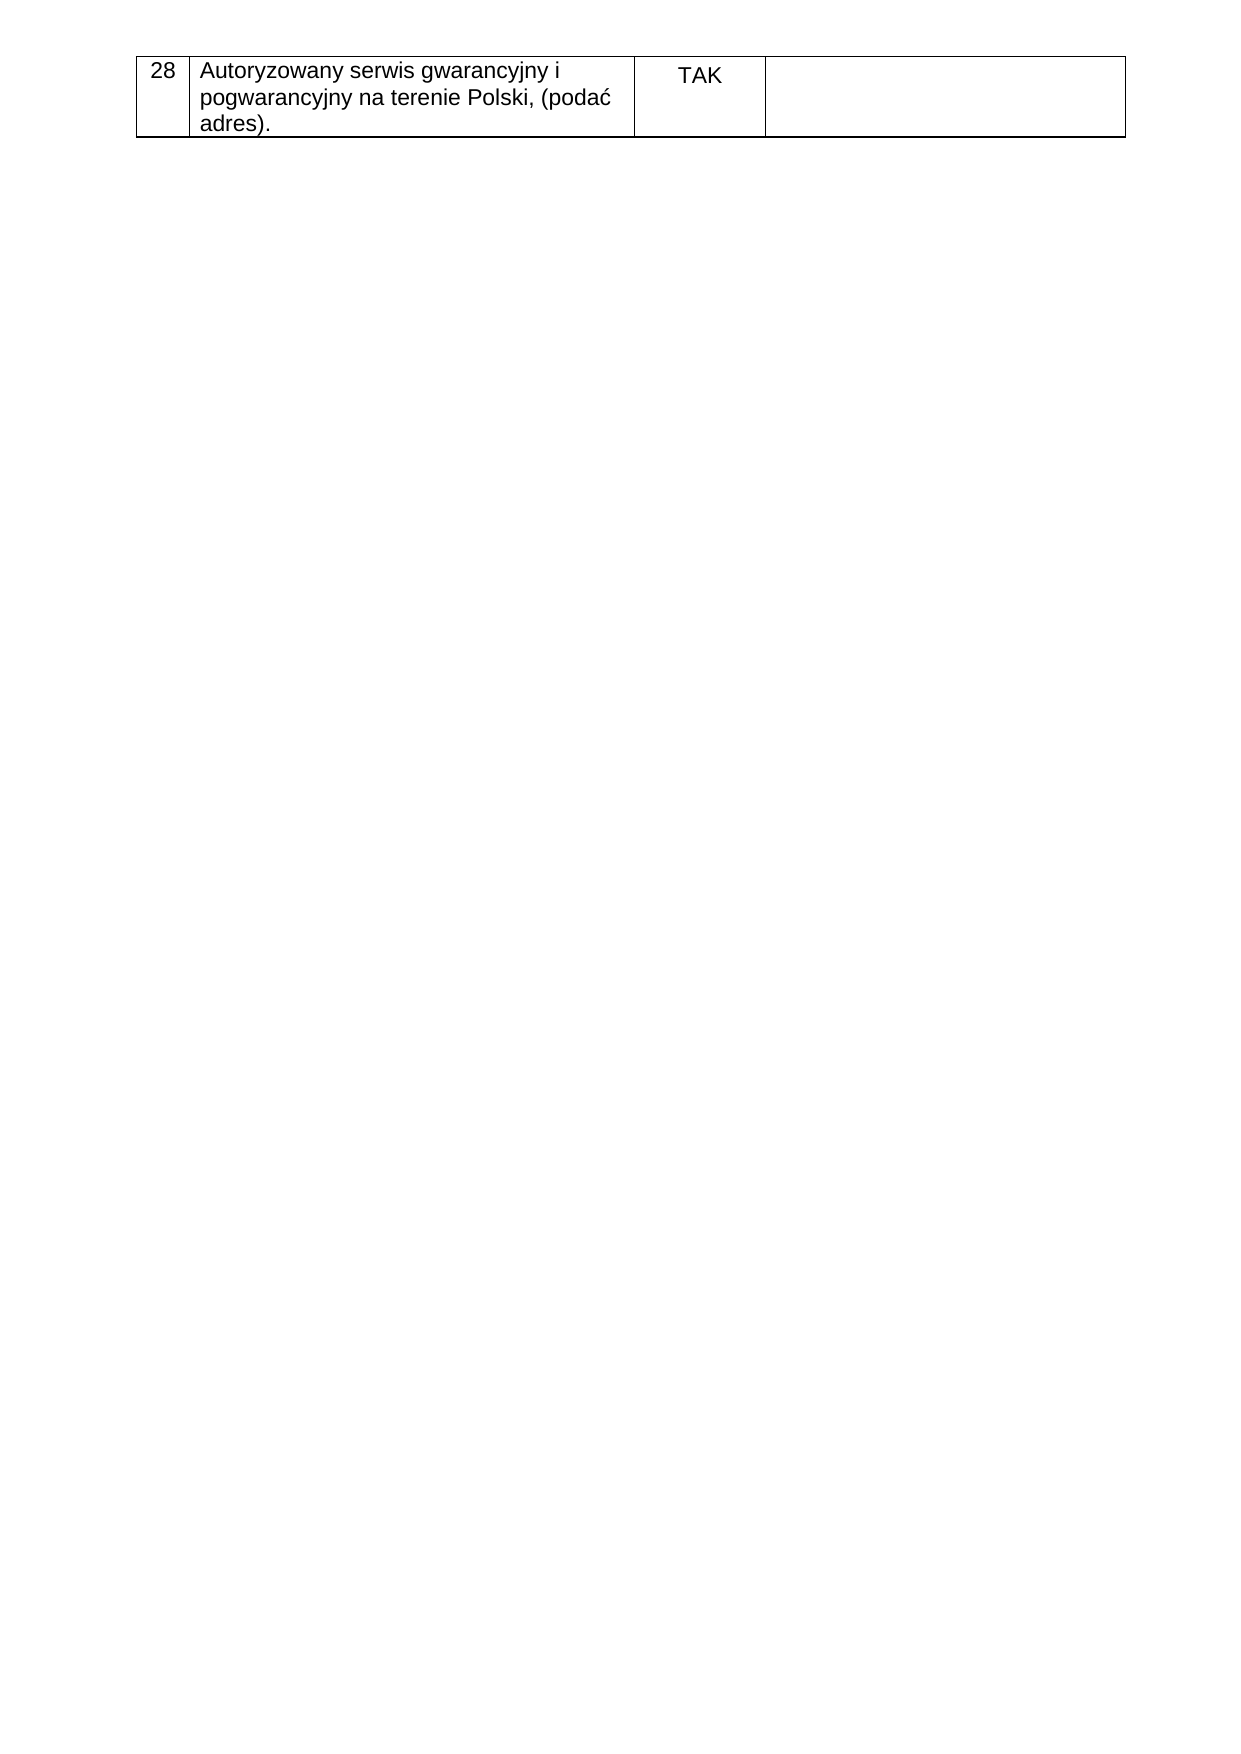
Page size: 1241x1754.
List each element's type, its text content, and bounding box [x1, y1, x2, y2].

table_cell 28 [137, 57, 189, 136]
table_cell Autoryzowany serwis gwarancyjny i pogwarancyjny na terenie Polski, (podać adres). [190, 57, 634, 136]
table_cell TAK [635, 57, 765, 136]
table_cell [766, 57, 1125, 136]
